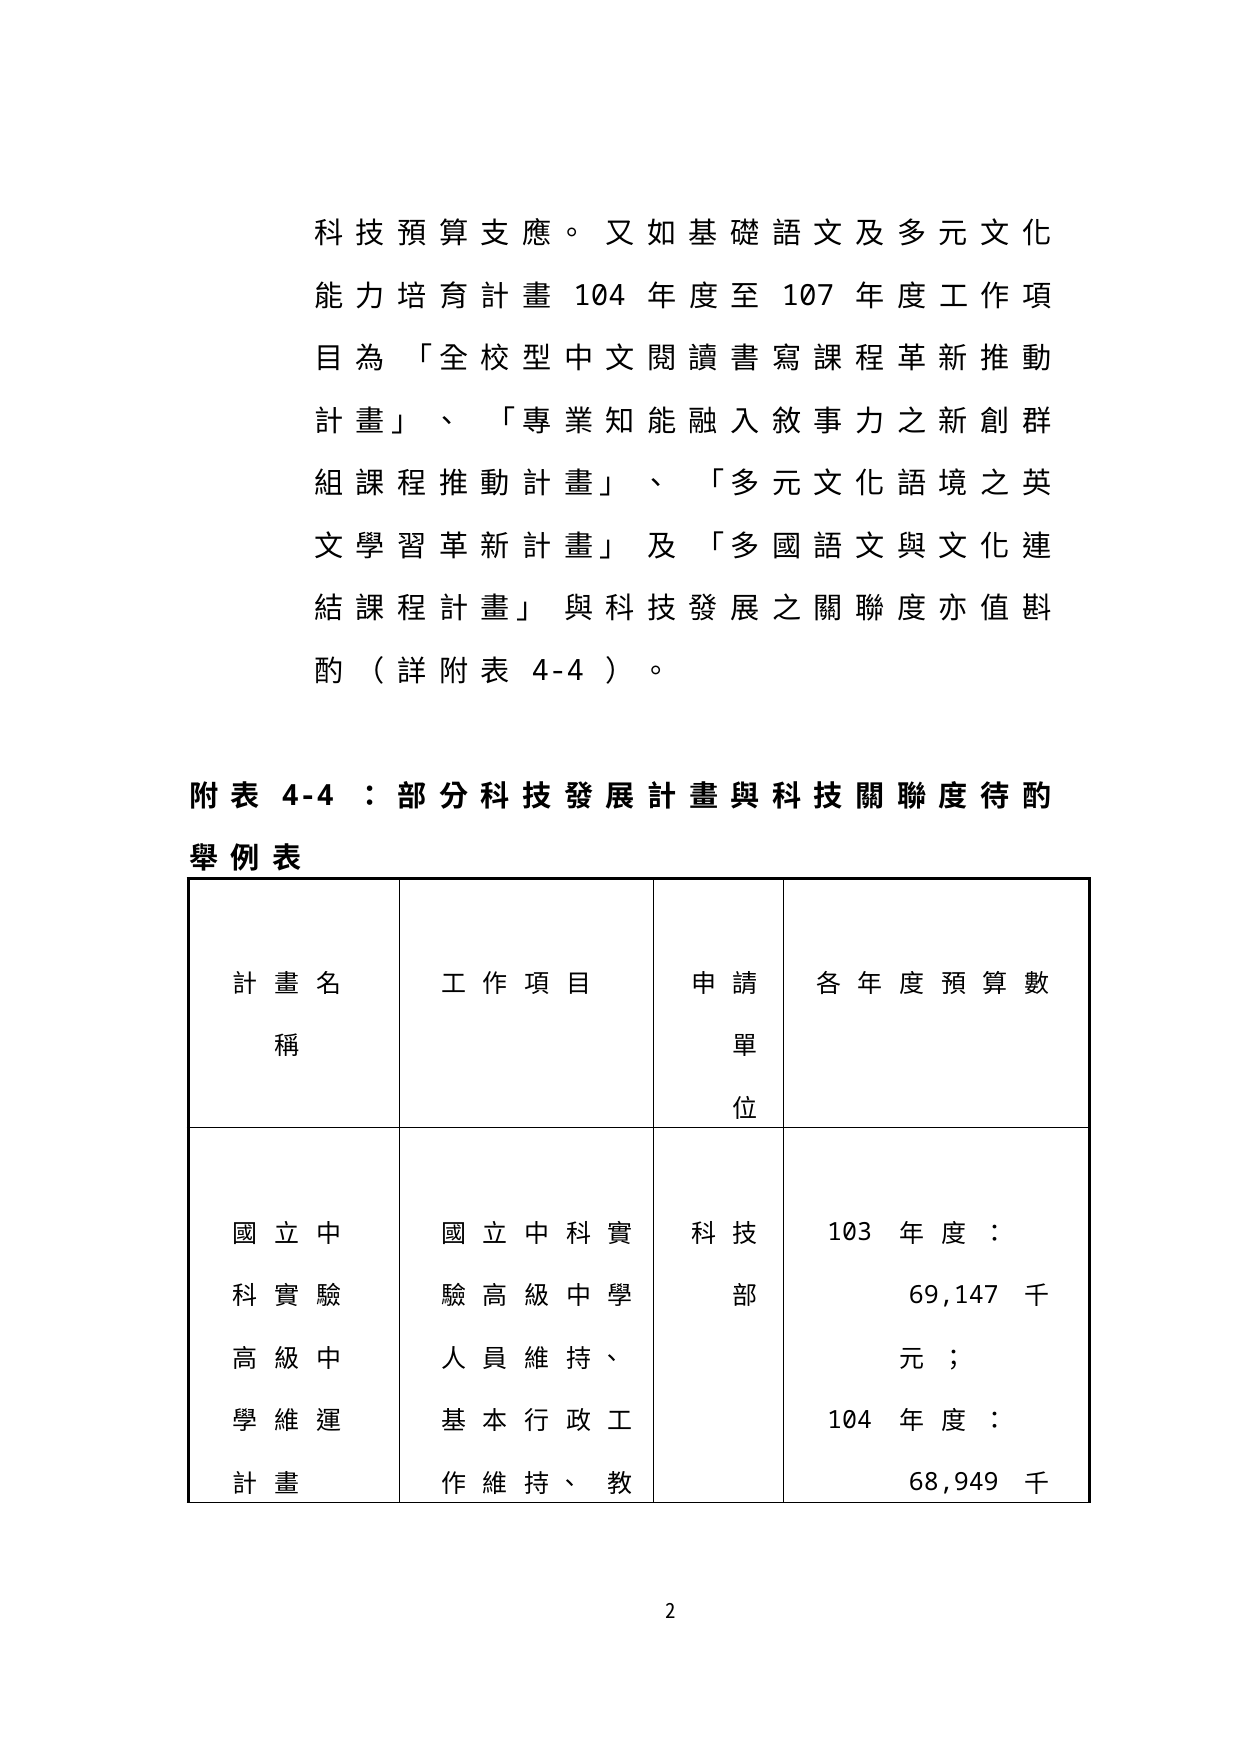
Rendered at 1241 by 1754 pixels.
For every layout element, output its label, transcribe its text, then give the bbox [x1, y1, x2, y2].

table_header 工作項目 [400, 880, 653, 1127]
table_cell 國立中科實驗高級中學人員維持、基本行政工作維持、教 [400, 1128, 653, 1502]
table_cell 科技部 [654, 1128, 783, 1502]
table_header 計畫名稱 [190, 880, 399, 1127]
table_header 申請單位 [654, 880, 783, 1127]
table_cell 103年度：69,147千元； 104年度：68,949千 [784, 1128, 1088, 1502]
table_cell 國立中科實驗高級中學維運計畫 [190, 1128, 399, 1502]
table_header 各年度預算數 [784, 880, 1088, 1127]
text 附表4-4：部分科技發展計畫與科技關聯度待酌舉例表 [177, 752, 1058, 877]
text 科技發展計畫所編列經費允應用於科技用途。然部分科技發展計畫之用途與科技發展關聯性強度似有待商榷，例如103年度至105年度之國立中科實驗高級中學維運計畫主要工作項目為人員維持、基本行政工作維持及教學訓輔業務，以及104年度至106年度之國立中科實驗高級中學國中部校舍興建計畫主要係辦理校舍興建，渠等計畫工作項目與科技發展關聯度甚低，且列為科技發展計畫及以科技預算支應之方式，異於竹科、南科實驗高級中學，後者相關維運並未列為科技發展計畫及未以科技預算支應。又如基礎語文及多元文化能力培育計畫104年度至107年度工作項目為「全校型中文閱讀書寫課程革新推動計畫」、「專業知能融入敘事力之新創群組課程推動計畫」、「多元文化語境之英文學習革新計畫」及「多國語文與文化連結課程計畫」與科技發展之關聯度亦值斟酌（詳附表4-4）。 [271, 189, 1058, 689]
